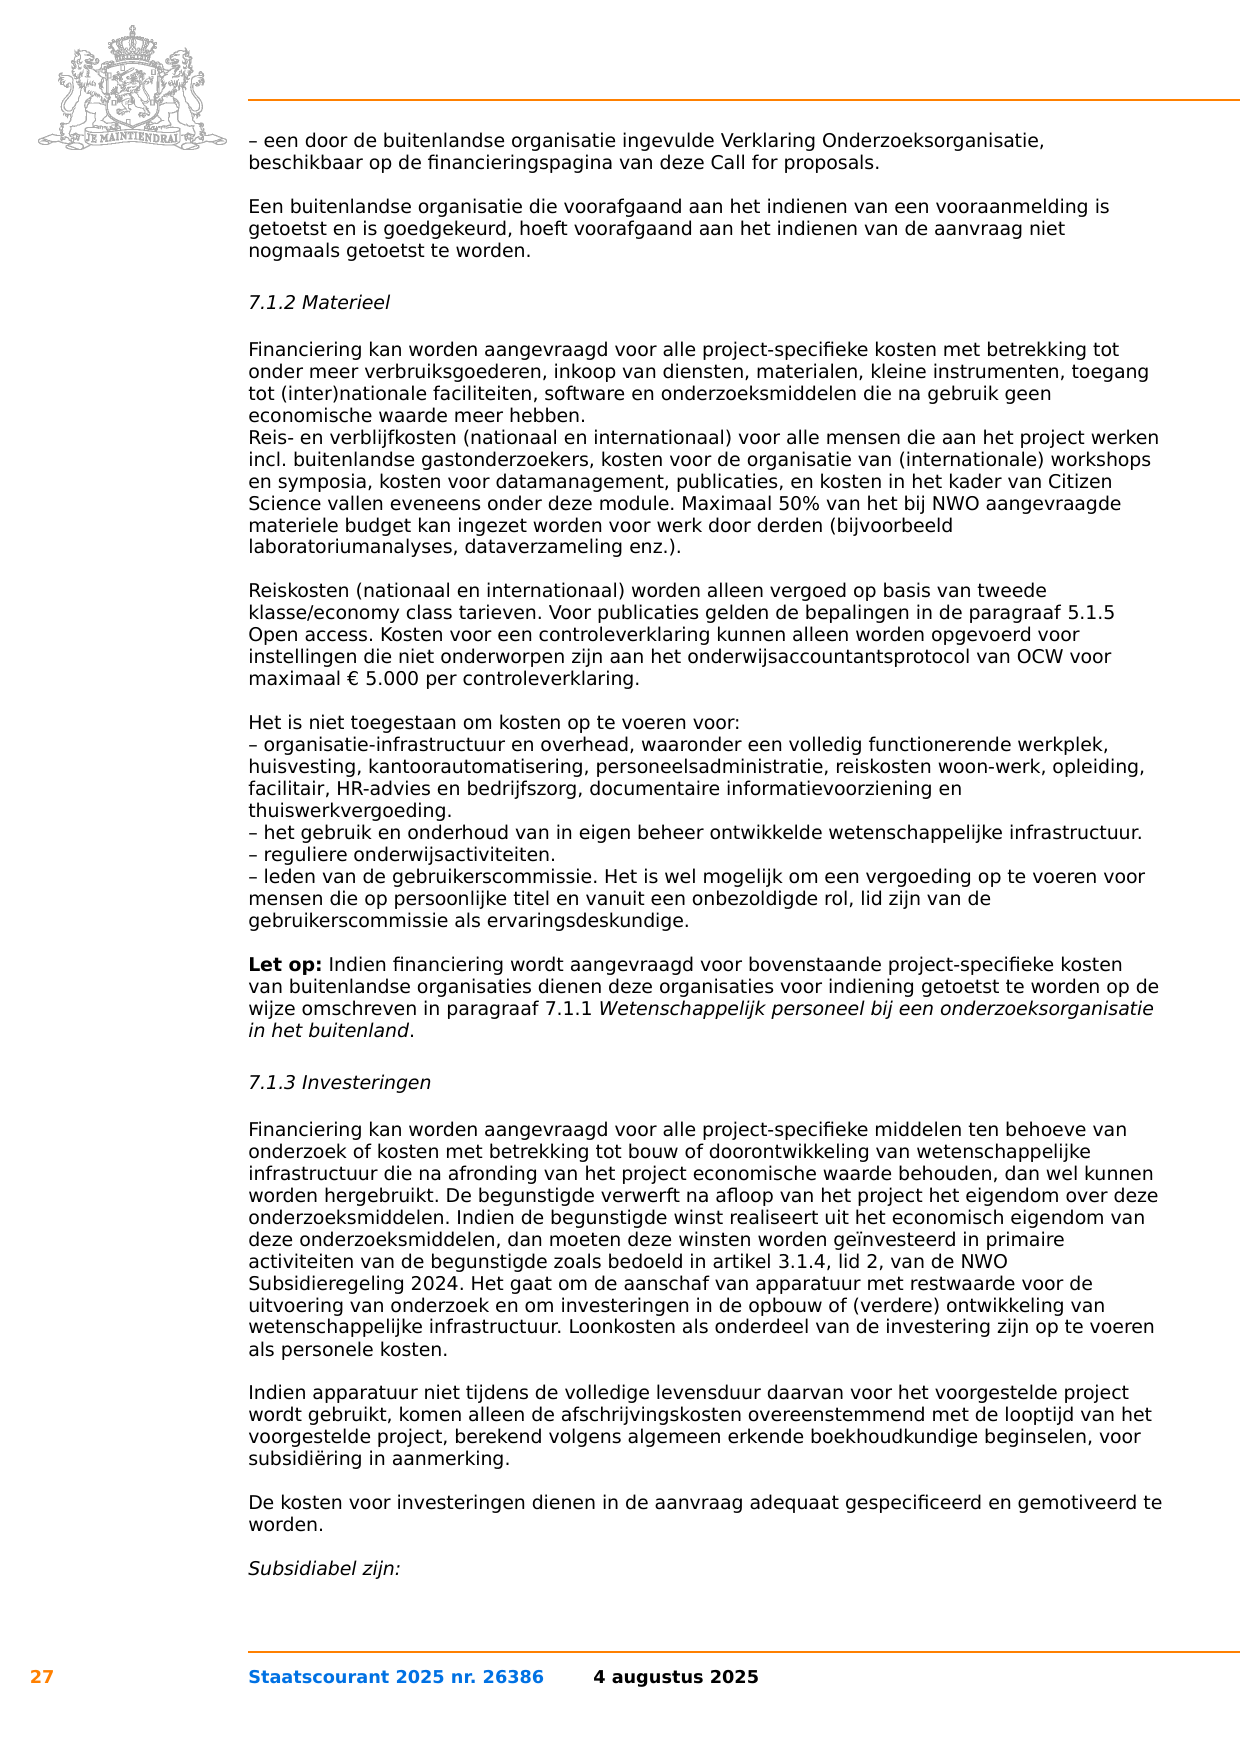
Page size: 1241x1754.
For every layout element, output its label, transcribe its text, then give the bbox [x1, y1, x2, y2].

picture [38, 25, 227, 150]
text De kosten voor investeringen dienen in de aanvraag adequaat gespecificeerd en gemotiveerd te worden. [248, 1492, 1163, 1536]
text Financiering kan worden aangevraagd voor alle project-specifieke middelen ten behoeve van onderzoek of kosten met betrekking tot bouw of doorontwikkeling van wetenschappelijke infrastructuur die na afronding van het project economische waarde behouden, dan wel kunnen worden hergebruikt. De begunstigde verwerft na afloop van het project het eigendom over deze onderzoeksmiddelen. Indien de begunstigde winst realiseert uit het economisch eigendom van deze onderzoeksmiddelen, dan moeten deze winsten worden geïnvesteerd in primaire activiteiten van de begunstigde zoals bedoeld in artikel 3.1.4, lid 2, van de NWO Subsidieregeling 2024. Het gaat om de aanschaf van apparatuur met restwaarde voor de uitvoering van onderzoek en om investeringen in de opbouw of (verdere) ontwikkeling van wetenschappelijke infrastructuur. Loonkosten als onderdeel van de investering zijn op te voeren als personele kosten. [248, 1119, 1163, 1360]
text Indien apparatuur niet tijdens de volledige levensduur daarvan voor het voorgestelde project wordt gebruikt, komen alleen de afschrijvingskosten overeenstemmend met de looptijd van het voorgestelde project, berekend volgens algemeen erkende boekhoudkundige beginselen, voor subsidiëring in aanmerking. [248, 1382, 1163, 1470]
text Financiering kan worden aangevraagd voor alle project-specifieke kosten met betrekking tot onder meer verbruiksgoederen, inkoop van diensten, materialen, kleine instrumenten, toegang tot (inter)nationale faciliteiten, software en onderzoeksmiddelen die na gebruik geen economische waarde meer hebben. [248, 339, 1163, 427]
text Het is niet toegestaan om kosten op te voeren voor: [248, 712, 1163, 734]
subtitle 7.1.3 Investeringen [248, 1072, 1163, 1094]
text Een buitenlandse organisatie die voorafgaand aan het indienen van een vooraanmelding is getoetst en is goedgekeurd, hoeft voorafgaand aan het indienen van de aanvraag niet nogmaals getoetst te worden. [248, 196, 1163, 262]
text – het gebruik en onderhoud van in eigen beheer ontwikkelde wetenschappelijke infrastructuur. [248, 822, 1163, 844]
text Subsidiabel zijn: [248, 1558, 1163, 1580]
text – organisatie-infrastructuur en overhead, waaronder een volledig functionerende werkplek, huisvesting, kantoorautomatisering, personeelsadministratie, reiskosten woon-werk, opleiding, facilitair, HR-advies en bedrijfszorg, documentaire informatievoorziening en thuiswerkvergoeding. [248, 734, 1163, 822]
text Reiskosten (nationaal en internationaal) worden alleen vergoed op basis van tweede klasse/economy class tarieven. Voor publicaties gelden de bepalingen in de paragraaf 5.1.5 Open access. Kosten voor een controleverklaring kunnen alleen worden opgevoerd voor instellingen die niet onderworpen zijn aan het onderwijsaccountantsprotocol van OCW voor maximaal € 5.000 per controleverklaring. [248, 580, 1163, 690]
text – een door de buitenlandse organisatie ingevulde Verklaring Onderzoeksorganisatie, beschikbaar op de financieringspagina van deze Call for proposals. [248, 130, 1163, 174]
text Reis- en verblijfkosten (nationaal en internationaal) voor alle mensen die aan het project werken incl. buitenlandse gastonderzoekers, kosten voor de organisatie van (internationale) workshops en symposia, kosten voor datamanagement, publicaties, en kosten in het kader van Citizen Science vallen eveneens onder deze module. Maximaal 50% van het bij NWO aangevraagde materiele budget kan ingezet worden voor werk door derden (bijvoorbeeld laboratoriumanalyses, dataverzameling enz.). [248, 427, 1163, 558]
subtitle 7.1.2 Materieel [248, 292, 1163, 314]
text – reguliere onderwijsactiviteiten. [248, 844, 1163, 866]
text – leden van de gebruikerscommissie. Het is wel mogelijk om een vergoeding op te voeren voor mensen die op persoonlijke titel en vanuit een onbezoldigde rol, lid zijn van de gebruikerscommissie als ervaringsdeskundige. [248, 866, 1163, 932]
text Let op: Indien financiering wordt aangevraagd voor bovenstaande project-specifieke kosten van buitenlandse organisaties dienen deze organisaties voor indiening getoetst te worden op de wijze omschreven in paragraaf 7.1.1 Wetenschappelijk personeel bij een onderzoeksorganisatie in het buitenland. [248, 954, 1163, 1042]
